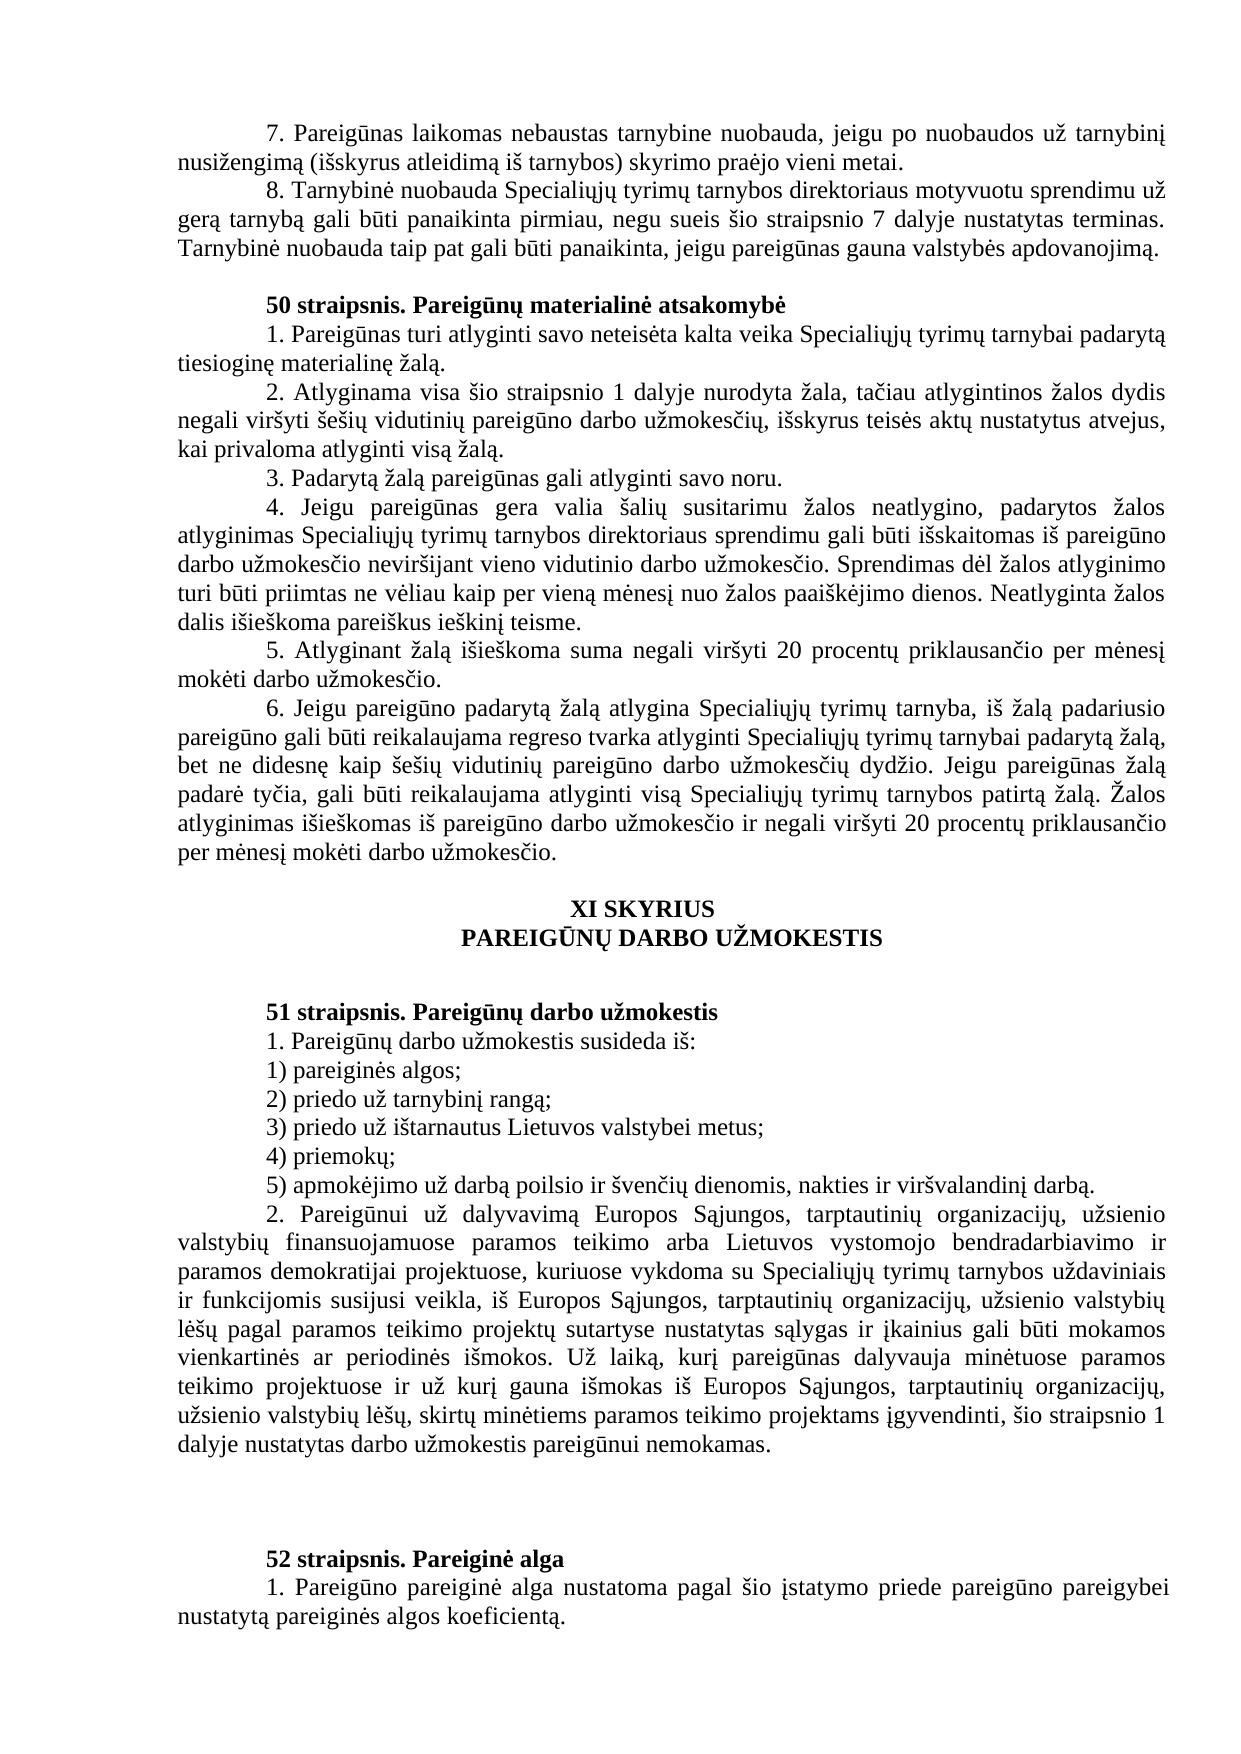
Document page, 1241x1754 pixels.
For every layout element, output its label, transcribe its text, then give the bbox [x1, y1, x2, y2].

text 6. Jeigu pareigūno padarytą žalą atlygina Specialiųjų tyrimų tarnyba, iš žalą padariusio pareigūno gali būti reikalaujama regreso tvarka atlyginti Specialiųjų tyrimų tarnybai padarytą žalą, bet ne didesnę kaip šešių vidutinių pareigūno darbo užmokesčių dydžio. Jeigu pareigūnas žalą padarė tyčia, gali būti reikalaujama atlyginti visą Specialiųjų tyrimų tarnybos patirtą žalą. Žalos atlyginimas išieškomas iš pareigūno darbo užmokesčio ir negali viršyti 20 procentų priklausančio per mėnesį mokėti darbo užmokesčio. [177, 693, 1167, 866]
text 8. Tarnybinė nuobauda Specialiųjų tyrimų tarnybos direktoriaus motyvuotu sprendimu už gerą tarnybą gali būti panaikinta pirmiau, negu sueis šio straipsnio 7 dalyje nustatytas terminas. Tarnybinė nuobauda taip pat gali būti panaikinta, jeigu pareigūnas gauna valstybės apdovanojimą. [177, 176, 1167, 262]
text 4) priemokų; [177, 1141, 1167, 1170]
text 2) priedo už tarnybinį rangą; [177, 1084, 1167, 1112]
text 7. Pareigūnas laikomas nebaustas tarnybine nuobauda, jeigu po nuobaudos už tarnybinį nusižengimą (išskyrus atleidimą iš tarnybos) skyrimo praėjo vieni metai. [177, 118, 1167, 176]
text 1. Pareigūnas turi atlyginti savo neteisėta kalta veika Specialiųjų tyrimų tarnybai padarytą tiesioginę materialinę žalą. [177, 319, 1167, 377]
text 50 straipsnis. Pareigūnų materialinė atsakomybė [177, 291, 1167, 319]
text 5) apmokėjimo už darbą poilsio ir švenčių dienomis, nakties ir viršvalandinį darbą. [177, 1170, 1167, 1199]
text 3. Padarytą žalą pareigūnas gali atlyginti savo noru. [177, 463, 1167, 492]
text 1) pareiginės algos; [177, 1055, 1167, 1084]
text XI SKYRIUS [177, 894, 1107, 923]
text 2. Pareigūnui už dalyvavimą Europos Sąjungos, tarptautinių organizacijų, užsienio valstybių finansuojamuose paramos teikimo arba Lietuvos vystomojo bendradarbiavimo ir paramos demokratijai projektuose, kuriuose vykdoma su Specialiųjų tyrimų tarnybos uždaviniais ir funkcijomis susijusi veikla, iš Europos Sąjungos, tarptautinių organizacijų, užsienio valstybių lėšų pagal paramos teikimo projektų sutartyse nustatytas sąlygas ir įkainius gali būti mokamos vienkartinės ar periodinės išmokos. Už laiką, kurį pareigūnas dalyvauja minėtuose paramos teikimo projektuose ir už kurį gauna išmokas iš Europos Sąjungos, tarptautinių organizacijų, užsienio valstybių lėšų, skirtų minėtiems paramos teikimo projektams įgyvendinti, šio straipsnio 1 dalyje nustatytas darbo užmokestis pareigūnui nemokamas. [177, 1199, 1167, 1457]
text 1. Pareigūnų darbo užmokestis susideda iš: [177, 1026, 1167, 1055]
text 3) priedo už ištarnautus Lietuvos valstybei metus; [177, 1112, 1167, 1141]
text 4. Jeigu pareigūnas gera valia šalių susitarimu žalos neatlygino, padarytos žalos atlyginimas Specialiųjų tyrimų tarnybos direktoriaus sprendimu gali būti išskaitomas iš pareigūno darbo užmokesčio neviršijant vieno vidutinio darbo užmokesčio. Sprendimas dėl žalos atlyginimo turi būti priimtas ne vėliau kaip per vieną mėnesį nuo žalos paaiškėjimo dienos. Neatlyginta žalos dalis išieškoma pareiškus ieškinį teisme. [177, 492, 1167, 636]
text 1. Pareigūno pareiginė alga nustatoma pagal šio įstatymo priede pareigūno pareigybei nustatytą pareiginės algos koeficientą. [177, 1572, 1172, 1630]
text 51 straipsnis. Pareigūnų darbo užmokestis [177, 997, 1167, 1026]
text 2. Atlyginama visa šio straipsnio 1 dalyje nurodyta žala, tačiau atlygintinos žalos dydis negali viršyti šešių vidutinių pareigūno darbo užmokesčių, išskyrus teisės aktų nustatytus atvejus, kai privaloma atlyginti visą žalą. [177, 377, 1167, 463]
text 52 straipsnis. Pareiginė alga [177, 1544, 1167, 1572]
text PAREIGŪNŲ DARBO UŽMOKESTIS [177, 923, 1167, 952]
text 5. Atlyginant žalą išieškoma suma negali viršyti 20 procentų priklausančio per mėnesį mokėti darbo užmokesčio. [177, 636, 1167, 693]
